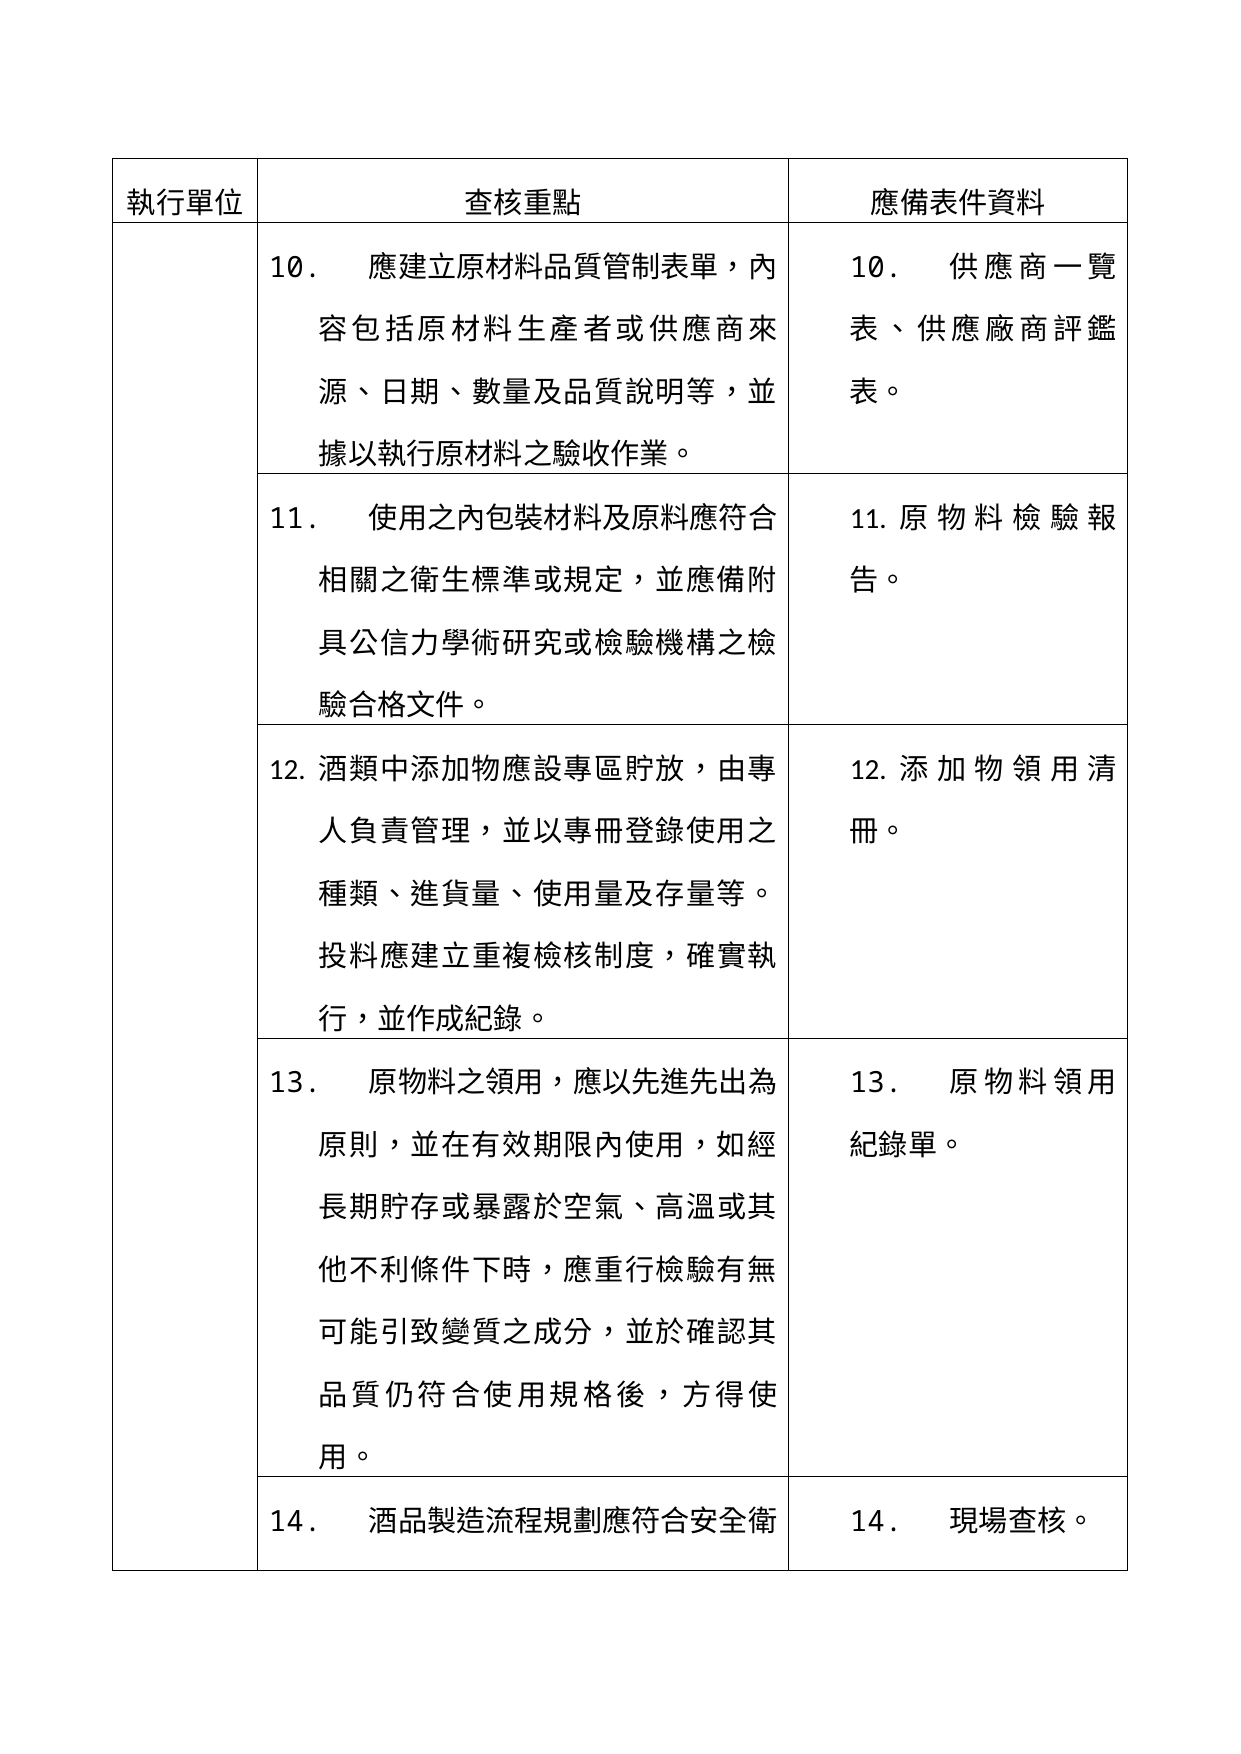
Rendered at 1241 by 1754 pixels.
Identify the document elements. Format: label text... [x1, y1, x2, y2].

table_cell 添加物領用清冊。 [789, 725, 1127, 1037]
table_header 執行單位 [113, 159, 257, 222]
table_header 查核重點 [258, 159, 788, 222]
table_cell 酒品製造流程規劃應符合安全衛 [258, 1477, 788, 1570]
table_header 應備表件資料 [789, 159, 1127, 222]
table_cell 供應商一覽表、供應廠商評鑑表。 [789, 223, 1127, 473]
table_cell 應建立原材料品質管制表單，內容包括原材料生產者或供應商來源、日期、數量及品質說明等，並據以執行原材料之驗收作業。 [258, 223, 788, 473]
table_cell [113, 223, 257, 1570]
table_cell 酒類中添加物應設專區貯放，由專人負責管理，並以專冊登錄使用之種類、進貨量、使用量及存量等。投料應建立重複檢核制度，確實執行，並作成紀錄。 [258, 725, 788, 1037]
table_cell 原物料領用紀錄單。 [789, 1039, 1127, 1476]
table_cell 使用之內包裝材料及原料應符合相關之衛生標準或規定，並應備附具公信力學術研究或檢驗機構之檢驗合格文件。 [258, 474, 788, 724]
table_cell 現場查核。 [789, 1477, 1127, 1570]
table_cell 原物料檢驗報告。 [789, 474, 1127, 724]
table_cell 原物料之領用，應以先進先出為原則，並在有效期限內使用，如經長期貯存或暴露於空氣、高溫或其他不利條件下時，應重行檢驗有無可能引致變質之成分，並於確認其品質仍符合使用規格後，方得使用。 [258, 1039, 788, 1476]
